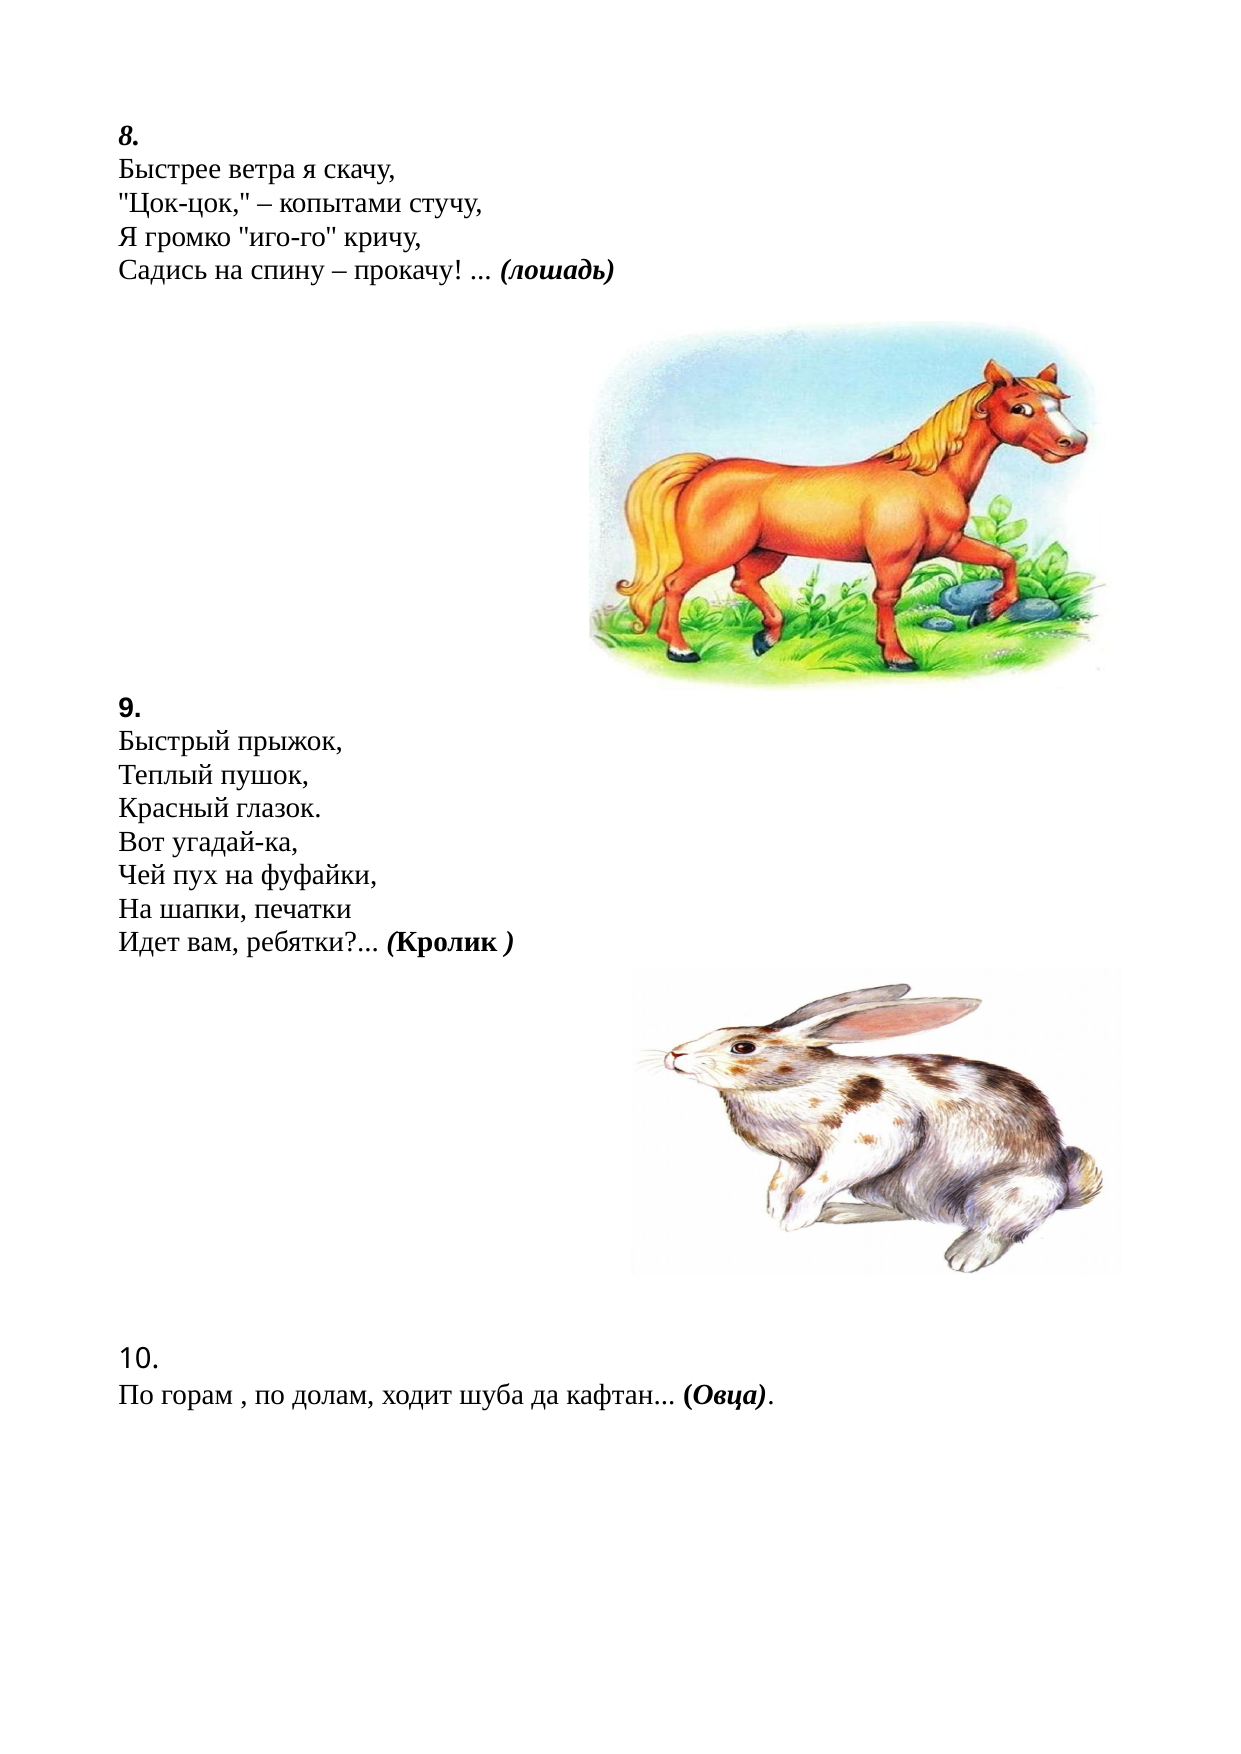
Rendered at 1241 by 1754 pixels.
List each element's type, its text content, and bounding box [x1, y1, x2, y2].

text Вот угадай-ка, [118, 824, 1122, 857]
picture [631, 968, 1122, 1275]
text Быстрее ветра я скачу, [118, 152, 1122, 185]
text На шапки, печатки [118, 891, 1122, 924]
text По горам , по долам, ходит шуба да кафтан... (Овца). [118, 1377, 1122, 1411]
text Красный глазок. [118, 790, 1122, 824]
text 9. [118, 319, 1122, 723]
text Я громко ''иго-го'' кричу, [118, 219, 1122, 252]
picture [588, 321, 1122, 691]
text Быстрый прыжок, [118, 723, 1122, 757]
text 8. [118, 118, 1122, 152]
text 10. [118, 1338, 1122, 1377]
text Чей пух на фуфайки, [118, 857, 1122, 891]
text ''Цок-цок,'' – копытами стучу, [118, 185, 1122, 219]
text Садись на спину – прокачу! ... (лошадь) [118, 252, 1122, 286]
text Теплый пушок, [118, 757, 1122, 790]
text Идет вам, ребятки?... (Кролик ) [118, 924, 1122, 958]
